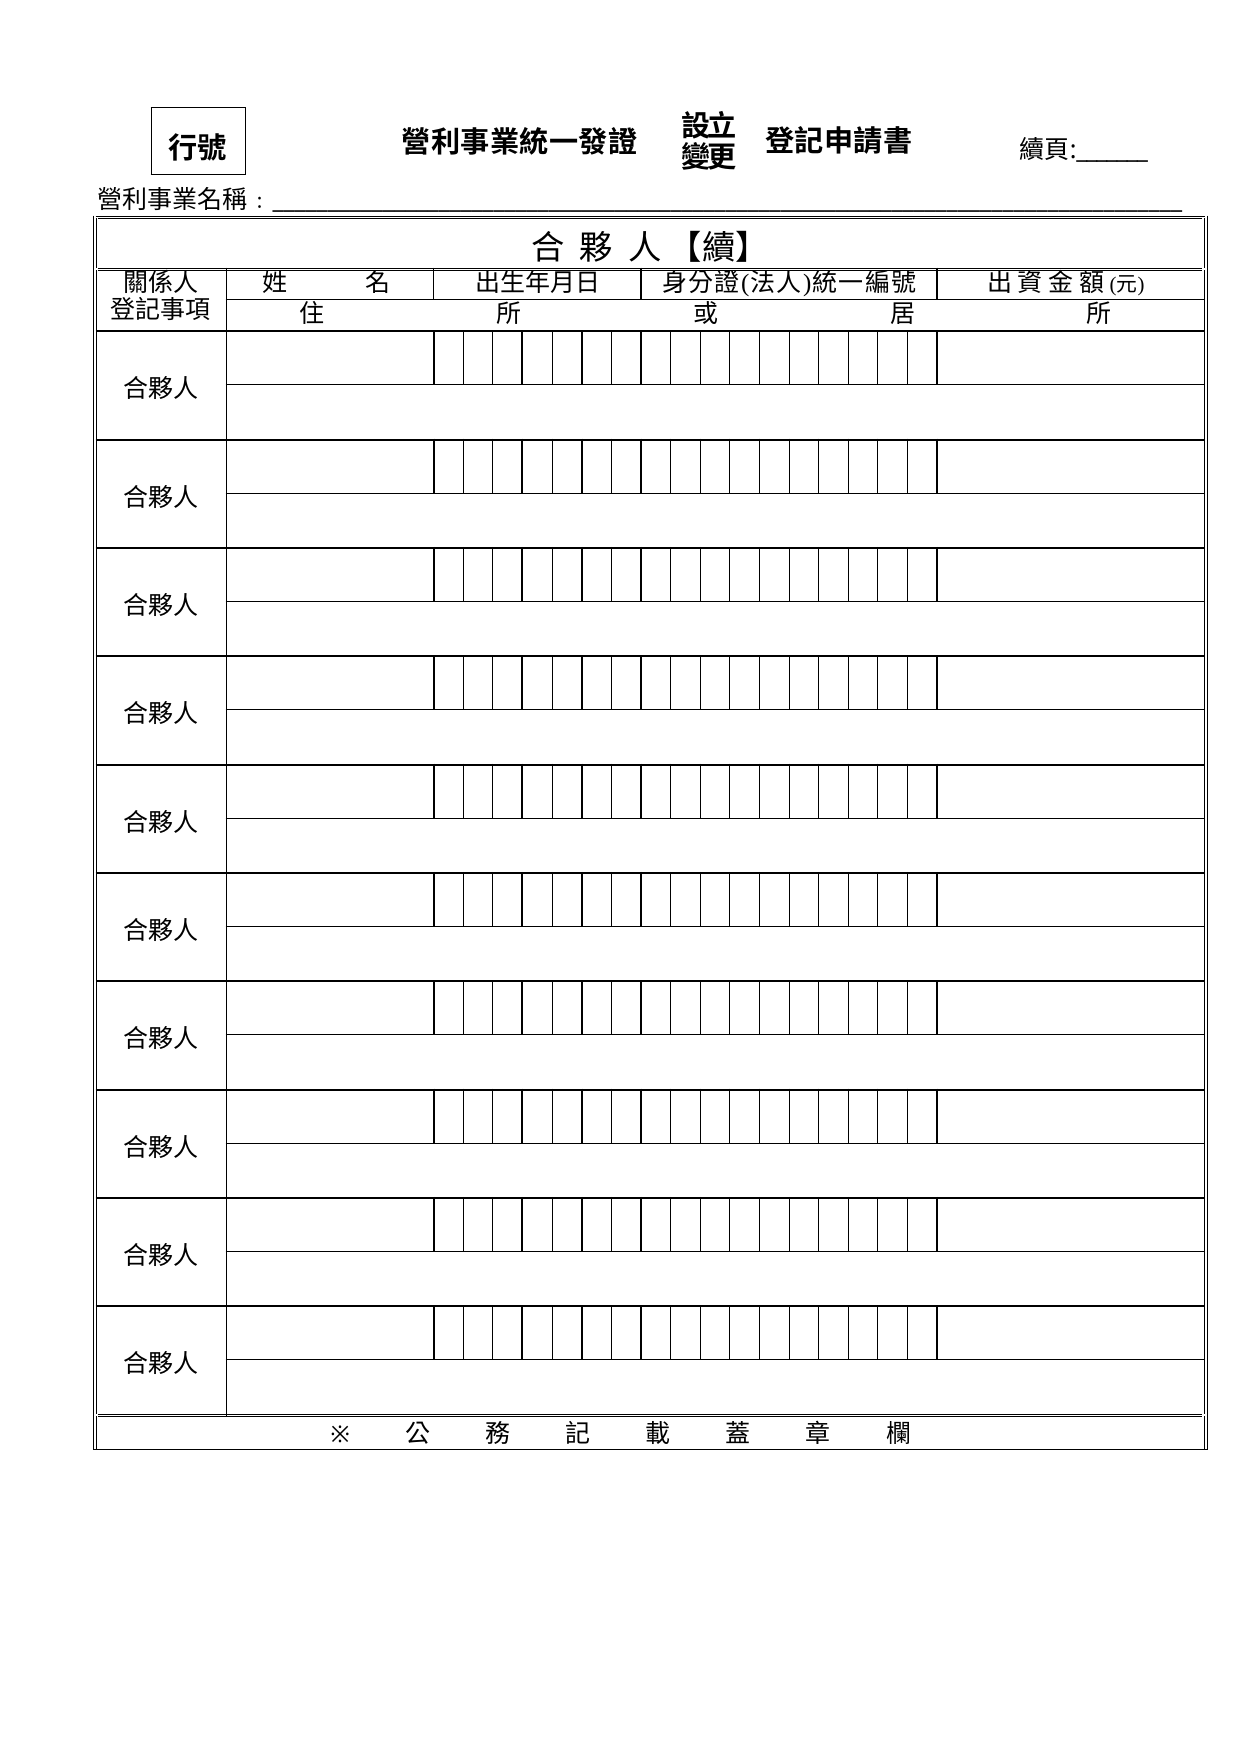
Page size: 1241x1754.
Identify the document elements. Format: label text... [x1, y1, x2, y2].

table_cell 合夥人 [97, 1199, 226, 1305]
table_cell [730, 549, 759, 601]
table_cell 身分證(法人)統一編號 [642, 271, 936, 299]
table_cell [435, 1199, 463, 1251]
table_cell [849, 657, 877, 709]
table_cell 合夥人 [97, 1307, 226, 1413]
table_cell [849, 1307, 877, 1359]
table_cell 合夥人 [97, 874, 226, 980]
table_cell [553, 766, 581, 818]
table_cell 合夥人 [97, 982, 226, 1088]
table_cell [819, 982, 848, 1034]
table_cell [612, 766, 640, 818]
table_cell [464, 657, 492, 709]
table_cell [464, 1091, 492, 1143]
table_cell [730, 657, 759, 709]
table_cell [849, 1199, 877, 1251]
table_cell [464, 549, 492, 601]
table_cell ※公務記載蓋章欄 [97, 1414, 1206, 1449]
table_cell [583, 657, 611, 709]
table_cell [671, 766, 700, 818]
table_cell [878, 766, 907, 818]
table_cell [493, 982, 521, 1034]
table_cell [730, 874, 759, 926]
table_cell [227, 1360, 1204, 1413]
table_cell [819, 332, 848, 384]
table_cell [790, 657, 818, 709]
table_cell [642, 549, 670, 601]
table_header 行號 [152, 108, 245, 174]
table_cell [227, 1199, 433, 1251]
table_cell [878, 657, 907, 709]
table_cell [938, 766, 1204, 818]
table_cell [523, 549, 552, 601]
table_cell [790, 1199, 818, 1251]
table_cell [227, 602, 1204, 655]
table_cell [938, 441, 1204, 493]
table_cell [908, 657, 936, 709]
table_cell [523, 657, 552, 709]
table_cell [878, 874, 907, 926]
table_cell [493, 766, 521, 818]
table_cell [671, 657, 700, 709]
table_cell [849, 332, 877, 384]
table_cell [908, 1091, 936, 1143]
table_cell [819, 1199, 848, 1251]
table_cell [583, 1091, 611, 1143]
table_cell [671, 1307, 700, 1359]
table_cell [612, 549, 640, 601]
table_cell [435, 766, 463, 818]
table_cell [642, 1199, 670, 1251]
table_cell [701, 441, 729, 493]
table_cell [878, 1199, 907, 1251]
table_cell [760, 332, 789, 384]
table_cell [553, 982, 581, 1034]
table_cell [908, 441, 936, 493]
table_cell 合夥人 [97, 441, 226, 547]
table_cell [701, 332, 729, 384]
table_cell [642, 657, 670, 709]
table_cell [227, 710, 1204, 763]
table_cell [819, 1091, 848, 1143]
table_cell [227, 1035, 1204, 1088]
table_cell 出 資 金 額 (元) [938, 268, 1206, 299]
table_cell [760, 657, 789, 709]
table_cell [790, 982, 818, 1034]
table_cell [464, 874, 492, 926]
table_cell [583, 766, 611, 818]
table_cell [790, 1307, 818, 1359]
table_cell [790, 766, 818, 818]
table_cell [730, 332, 759, 384]
table_cell [849, 766, 877, 818]
table_cell [227, 874, 433, 926]
table_cell [730, 1199, 759, 1251]
table_cell [435, 332, 463, 384]
table_cell [553, 1091, 581, 1143]
table_cell [642, 332, 670, 384]
table_cell 合夥人 [97, 657, 226, 763]
table_cell [612, 657, 640, 709]
table_cell [523, 1307, 552, 1359]
table_cell [523, 874, 552, 926]
table_cell [583, 874, 611, 926]
table_cell [760, 1307, 789, 1359]
table_cell [908, 1199, 936, 1251]
table_cell [583, 332, 611, 384]
table_cell [435, 1091, 463, 1143]
table_cell [642, 1091, 670, 1143]
table_cell [938, 549, 1204, 601]
table_cell [701, 1307, 729, 1359]
table_cell 合夥人 [97, 766, 226, 872]
table_cell [938, 1091, 1204, 1143]
table_cell [553, 332, 581, 384]
table_cell [612, 332, 640, 384]
table_cell [819, 874, 848, 926]
table_cell [612, 441, 640, 493]
table_cell [938, 982, 1204, 1034]
table_cell [701, 657, 729, 709]
table_cell [464, 982, 492, 1034]
table_cell [878, 1091, 907, 1143]
table_cell [819, 549, 848, 601]
table_cell [227, 332, 433, 384]
table_cell 住所或居所 [227, 300, 1204, 330]
table_cell [553, 441, 581, 493]
table_cell [701, 982, 729, 1034]
table_cell [493, 1199, 521, 1251]
table_cell 合夥人 [97, 1091, 226, 1197]
table_cell [435, 549, 463, 601]
table_cell [493, 1307, 521, 1359]
table_cell [908, 874, 936, 926]
table_cell [464, 1307, 492, 1359]
table_cell [730, 1091, 759, 1143]
table_cell [908, 982, 936, 1034]
table_cell [464, 441, 492, 493]
table_cell [878, 332, 907, 384]
table_cell 合夥人 [97, 332, 226, 438]
table_cell [938, 332, 1204, 384]
table_cell [938, 1307, 1204, 1359]
table_cell [642, 766, 670, 818]
table_cell [760, 1091, 789, 1143]
table_cell [493, 657, 521, 709]
table_cell [553, 657, 581, 709]
table_cell [583, 441, 611, 493]
table_cell [671, 332, 700, 384]
table_cell [435, 657, 463, 709]
table_cell [493, 332, 521, 384]
table_cell [849, 441, 877, 493]
table_cell [849, 1091, 877, 1143]
table_cell [938, 657, 1204, 709]
table_cell [642, 1307, 670, 1359]
table_cell [227, 441, 433, 493]
table_cell [435, 1307, 463, 1359]
table_cell [523, 1091, 552, 1143]
table_cell [878, 441, 907, 493]
table_cell [908, 332, 936, 384]
table_cell [760, 982, 789, 1034]
table_cell [701, 1091, 729, 1143]
table_cell [671, 1199, 700, 1251]
table_cell [760, 1199, 789, 1251]
table_cell [908, 766, 936, 818]
table_cell [878, 982, 907, 1034]
table_cell [435, 874, 463, 926]
table_cell [583, 1199, 611, 1251]
table_cell [790, 332, 818, 384]
table_cell [612, 874, 640, 926]
table_cell [523, 1199, 552, 1251]
table_cell [464, 332, 492, 384]
table_cell 姓名 [227, 271, 433, 299]
table_cell [227, 1091, 433, 1143]
table_header 續頁: [1017, 107, 1206, 174]
table_cell [493, 441, 521, 493]
table_cell [464, 1199, 492, 1251]
table_cell [671, 549, 700, 601]
table_cell [523, 982, 552, 1034]
table_cell 出生年月日 [434, 271, 640, 299]
table_cell 合夥人 [97, 549, 226, 655]
table_cell [642, 982, 670, 1034]
table_cell [583, 982, 611, 1034]
table_cell [227, 549, 433, 601]
table_cell [583, 549, 611, 601]
table_cell [553, 549, 581, 601]
table_cell [908, 549, 936, 601]
table_cell [553, 1199, 581, 1251]
table_cell [612, 1091, 640, 1143]
table_cell [435, 441, 463, 493]
table_cell [493, 874, 521, 926]
table_cell [849, 549, 877, 601]
table_cell [790, 874, 818, 926]
table_cell [790, 1091, 818, 1143]
table_cell [878, 1307, 907, 1359]
table_cell 合 夥 人 【續】 [97, 217, 1204, 268]
table_cell [227, 494, 1204, 547]
table_cell [493, 549, 521, 601]
table_cell [819, 441, 848, 493]
table_cell [671, 982, 700, 1034]
table_header [246, 107, 302, 174]
table_cell [701, 766, 729, 818]
table_cell [227, 657, 433, 709]
table_cell [701, 1199, 729, 1251]
table_cell [849, 874, 877, 926]
table_cell [227, 1307, 433, 1359]
table_cell 營利事業名稱﹕ [95, 174, 1206, 216]
table_cell [908, 1307, 936, 1359]
table_cell [612, 1199, 640, 1251]
table_header 設立 變更 [659, 107, 762, 174]
table_cell [493, 1091, 521, 1143]
table_cell [553, 874, 581, 926]
table_cell [730, 982, 759, 1034]
table_cell [642, 441, 670, 493]
table_cell [730, 1307, 759, 1359]
table_cell [671, 441, 700, 493]
table_cell [878, 549, 907, 601]
table_cell [227, 766, 433, 818]
table_cell [819, 766, 848, 818]
table_cell [583, 1307, 611, 1359]
table_cell [227, 385, 1204, 438]
table_cell [612, 1307, 640, 1359]
table_cell [849, 982, 877, 1034]
table_cell [790, 549, 818, 601]
table_cell [760, 766, 789, 818]
table_cell [819, 1307, 848, 1359]
table_cell [730, 441, 759, 493]
table_header [95, 107, 151, 174]
table_cell [227, 927, 1204, 980]
table_cell [701, 549, 729, 601]
table_cell [790, 441, 818, 493]
table_cell [523, 766, 552, 818]
table_cell 關係人 登記事項 [97, 271, 226, 330]
table_cell [760, 549, 789, 601]
table_cell [760, 441, 789, 493]
table_cell [671, 874, 700, 926]
table_cell [671, 1091, 700, 1143]
table_header 登 記 申 請 書 [762, 107, 1017, 174]
table_header 營 利 事 業 統 一 發 證 [302, 107, 659, 174]
table_cell [523, 332, 552, 384]
table_cell [227, 819, 1204, 872]
table_cell [819, 657, 848, 709]
table_cell [523, 441, 552, 493]
table_cell [938, 874, 1204, 926]
table_cell [730, 766, 759, 818]
table_cell [612, 982, 640, 1034]
table_cell [553, 1307, 581, 1359]
table_cell [938, 1199, 1204, 1251]
table_cell [227, 982, 433, 1034]
table_cell [464, 766, 492, 818]
table_cell [227, 1252, 1204, 1305]
table_cell [435, 982, 463, 1034]
table_cell [227, 1144, 1204, 1197]
table_cell [642, 874, 670, 926]
table_cell [760, 874, 789, 926]
table_cell [701, 874, 729, 926]
